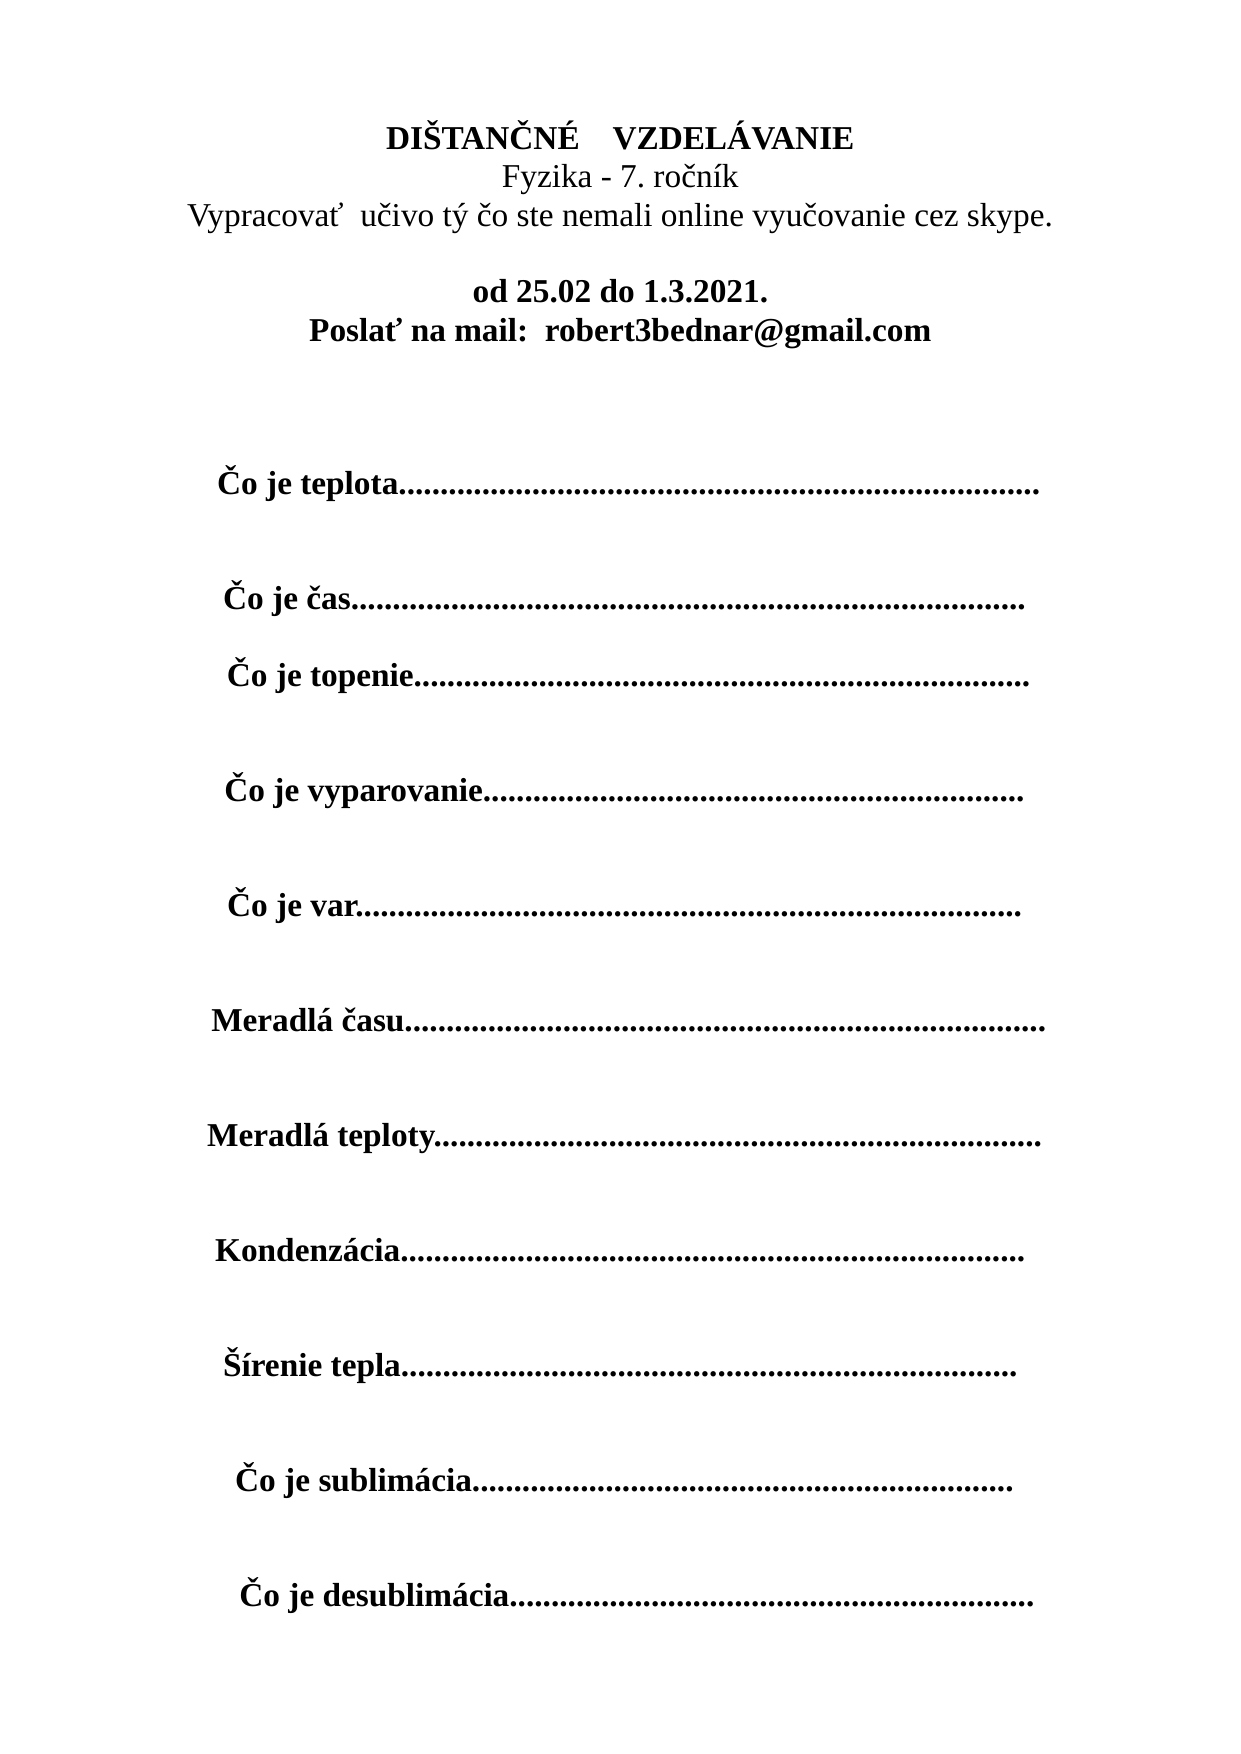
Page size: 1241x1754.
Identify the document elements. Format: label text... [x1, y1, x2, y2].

text DIŠTANČNÉ VZDELÁVANIE [118, 118, 1122, 156]
text od 25.02 do 1.3.2021. [118, 271, 1122, 310]
text Čo je vyparovanie................................................................. [118, 770, 1122, 808]
text Čo je desublimácia............................................................... [118, 1575, 1122, 1613]
text Kondenzácia........................................................................... [118, 1230, 1122, 1268]
text Fyzika - 7. ročník [118, 156, 1122, 195]
text Čo je sublimácia................................................................. [118, 1460, 1122, 1498]
text Vypracovať učivo tý čo ste nemali online vyučovanie cez skype. [118, 195, 1122, 233]
text Čo je topenie.......................................................................... [118, 655, 1122, 693]
text Čo je čas................................................................................. [118, 578, 1122, 616]
text Meradlá teploty......................................................................... [118, 1115, 1122, 1153]
text Poslať na mail: robert3bednar@gmail.com [118, 310, 1122, 348]
text Čo je teplota............................................................................. [118, 463, 1122, 501]
text Čo je var................................................................................ [118, 885, 1122, 923]
text Šírenie tepla.......................................................................... [118, 1345, 1122, 1383]
text Meradlá času............................................................................. [118, 1000, 1122, 1038]
